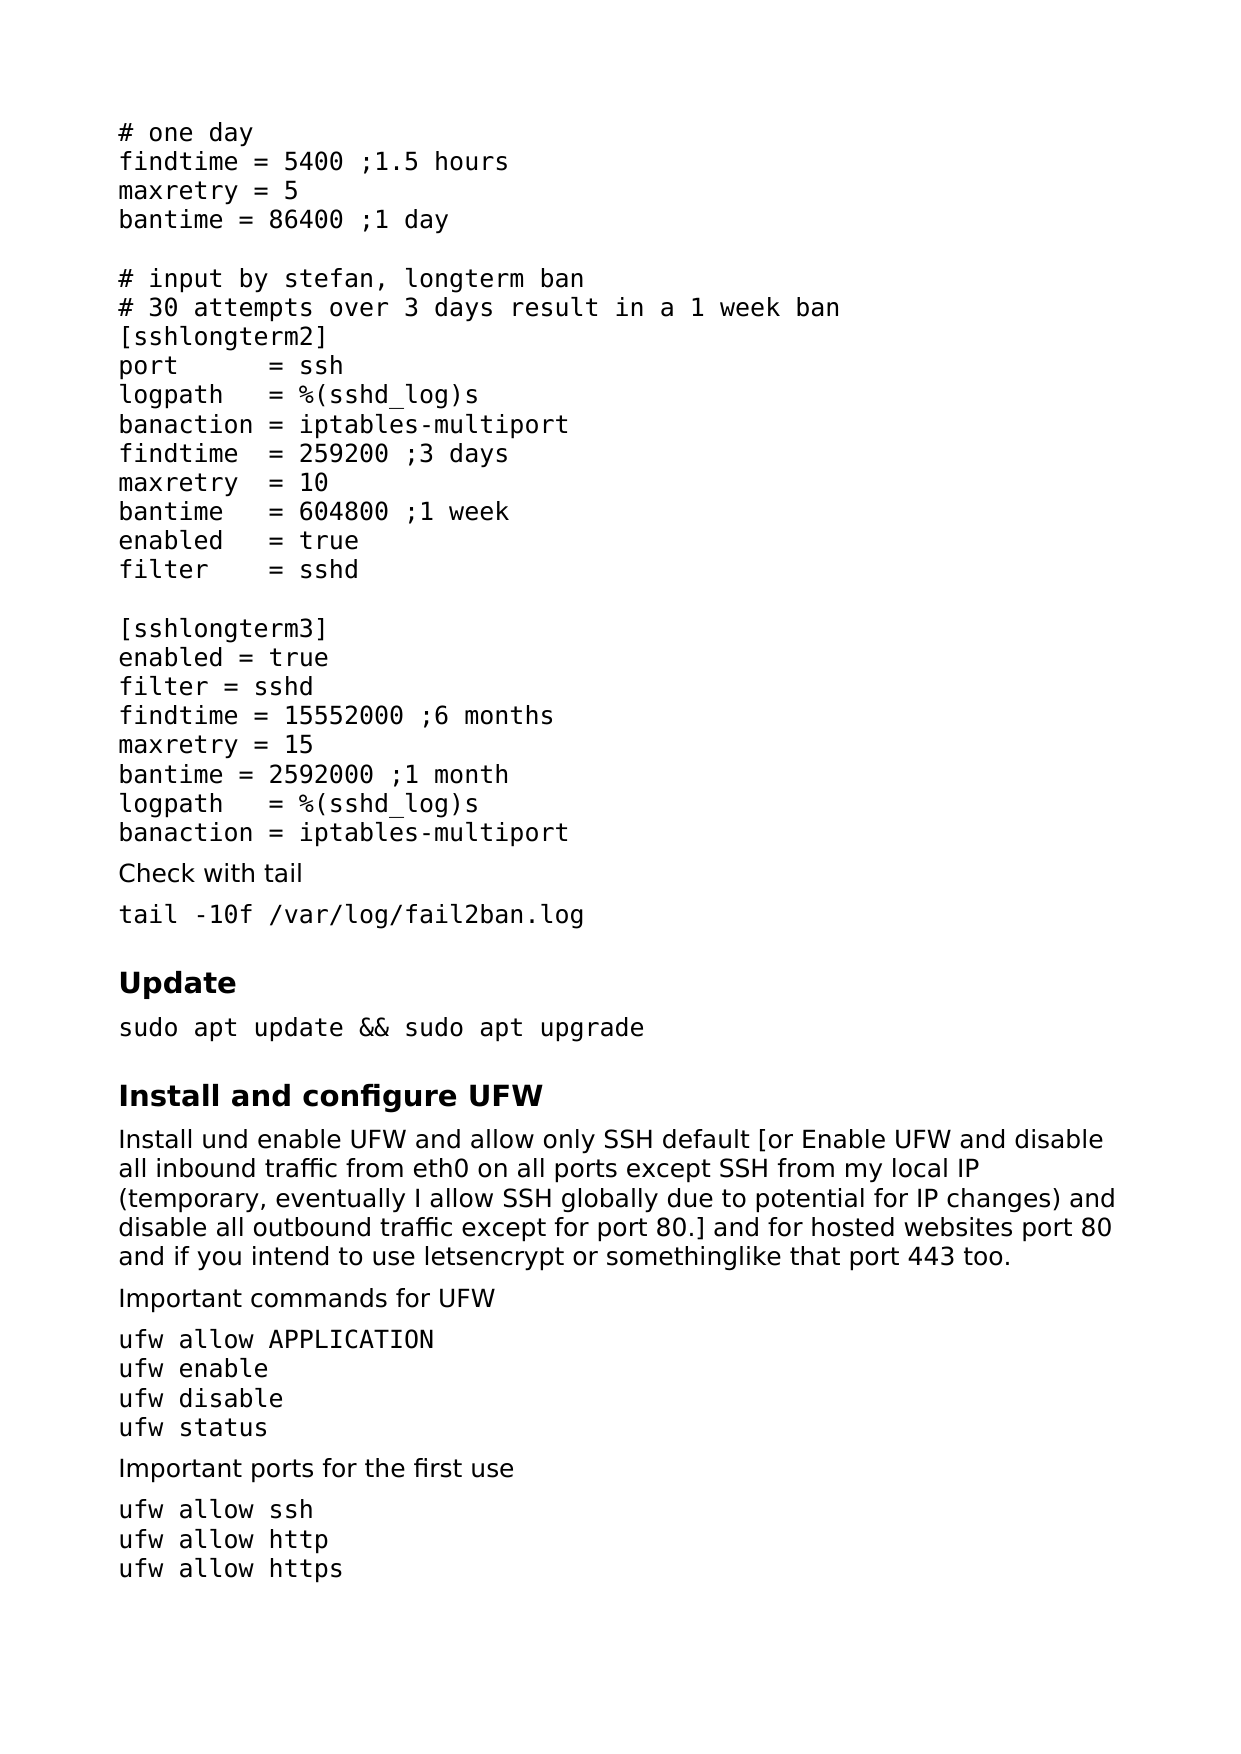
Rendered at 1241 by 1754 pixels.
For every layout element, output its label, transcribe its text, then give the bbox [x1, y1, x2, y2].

subtitle Install and configure UFW [118, 1079, 1122, 1113]
text Important ports for the first use [118, 1454, 1122, 1483]
text sudo apt update && sudo apt upgrade [118, 1013, 1122, 1042]
text Check with tail [118, 859, 1122, 888]
subtitle Update [118, 967, 1122, 1001]
text Install und enable UFW and allow only SSH default [or Enable UFW and disable all inbound traffic from eth0 on all ports except SSH from my local IP (temporary, eventually I allow SSH globally due to potential for IP changes) and disable all outbound traffic except for port 80.] and for hosted websites port 80 and if you intend to use letsencrypt or somethinglike that port 443 too. [118, 1126, 1122, 1271]
text ufw allow APPLICATION ufw enable ufw disable ufw status [118, 1326, 1122, 1442]
text ufw allow ssh ufw allow http ufw allow https [118, 1496, 1122, 1583]
text Important commands for UFW [118, 1284, 1122, 1313]
text # one day findtime = 5400 ;1.5 hours maxretry = 5 bantime = 86400 ;1 day # input by stefan, longterm ban # 30 attempts over 3 days result in a 1 week ban [sshlongterm2] port = ssh logpath = %(sshd_log)s banaction = iptables-multiport findtime = 259200 ;3 days maxretry = 10 bantime = 604800 ;1 week enabled = true filter = sshd [sshlongterm3] enabled = true filter = sshd findtime = 15552000 ;6 months maxretry = 15 bantime = 2592000 ;1 month logpath = %(sshd_log)s banaction = iptables-multiport [118, 118, 1122, 847]
text tail -10f /var/log/fail2ban.log [118, 901, 1122, 930]
